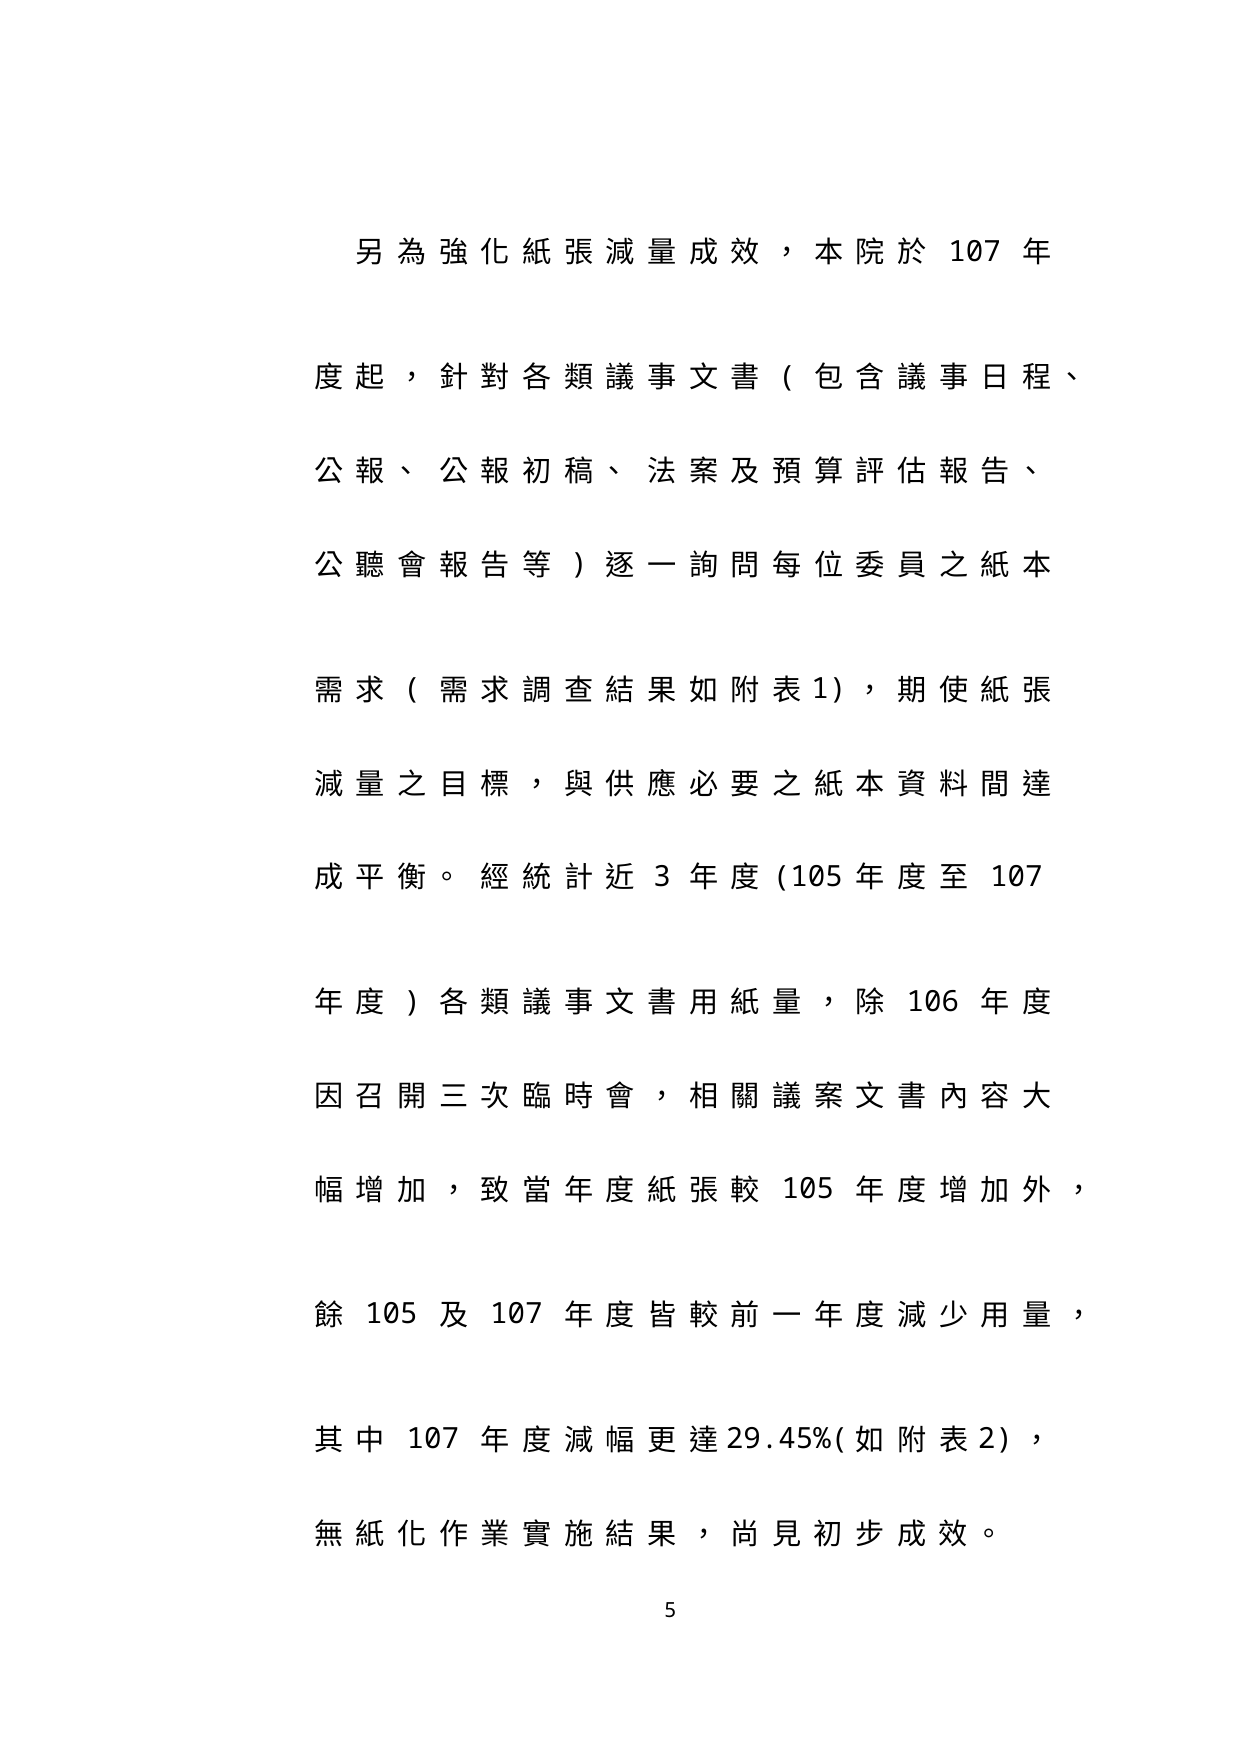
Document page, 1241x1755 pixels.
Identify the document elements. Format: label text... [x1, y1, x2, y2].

text 另為強化紙張減量成效，本院於107年度起，針對各類議事文書(包含議事日程、公報、公報初稿、法案及預算評估報告、公聽會報告等)逐一詢問每位委員之紙本需求(需求調查結果如附表1)，期使紙張減量之目標，與供應必要之紙本資料間達成平衡。經統計近3年度(105年度至107年度)各類議事文書用紙量，除106年度因召開三次臨時會，相關議案文書內容大幅增加，致當年度紙張較105年度增加外，餘105及107年度皆較前一年度減少用量，其中107年度減幅更達29.45%(如附表2)，無紙化作業實施結果，尚見初步成效。 [271, 177, 1058, 1552]
